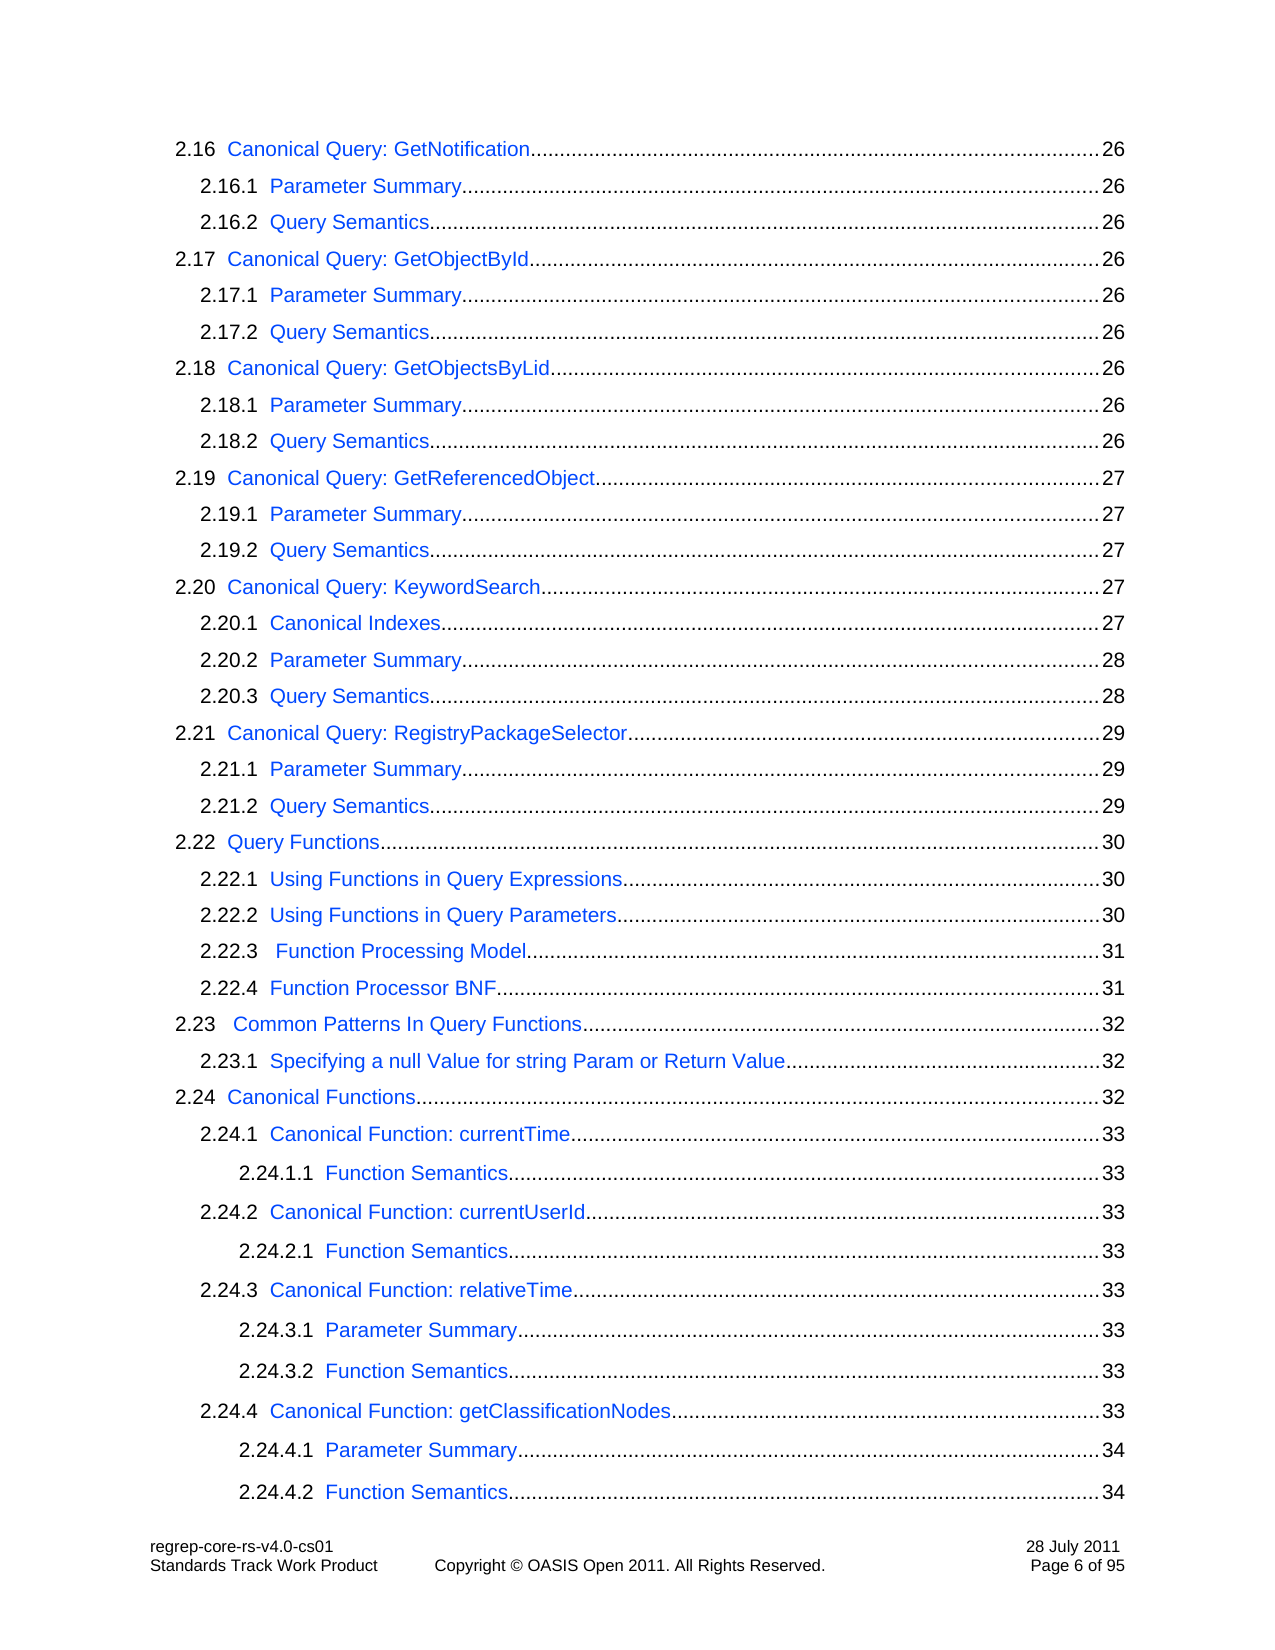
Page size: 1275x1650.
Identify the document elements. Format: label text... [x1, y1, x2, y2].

text 2.24.1 Canonical Function: currentTime 33 [200, 1122, 1125, 1146]
text 2.16.1 Parameter Summary 26 [200, 174, 1125, 198]
text 2.24.1.1 Function Semantics 33 [238, 1161, 1125, 1185]
text 2.19.2 Query Semantics 27 [200, 538, 1125, 562]
text 2.20.3 Query Semantics 28 [200, 684, 1125, 708]
text 2.16.2 Query Semantics 26 [200, 210, 1125, 234]
text 2.19 Canonical Query: GetReferencedObject 27 [175, 465, 1125, 489]
text 2.24.3.2 Function Semantics 33 [238, 1359, 1125, 1383]
text 2.18.2 Query Semantics 26 [200, 429, 1125, 453]
text 2.19.1 Parameter Summary 27 [200, 502, 1125, 526]
text 2.24 Canonical Functions 32 [175, 1085, 1125, 1109]
text 2.16 Canonical Query: GetNotification 26 [175, 137, 1125, 161]
text 2.24.4.2 Function Semantics 34 [238, 1479, 1125, 1503]
text 2.17 Canonical Query: GetObjectById 26 [175, 247, 1125, 271]
text 2.24.3 Canonical Function: relativeTime 33 [200, 1278, 1125, 1302]
text 2.20 Canonical Query: KeywordSearch 27 [175, 575, 1125, 599]
text 2.22.2 Using Functions in Query Parameters 30 [200, 903, 1125, 927]
text 2.23.1 Specifying a null Value for string Param or Return Value 32 [200, 1049, 1125, 1073]
text 2.24.4 Canonical Function: getClassificationNodes 33 [200, 1398, 1125, 1422]
text 2.22.1 Using Functions in Query Expressions 30 [200, 866, 1125, 890]
text 2.24.3.1 Parameter Summary 33 [238, 1317, 1125, 1341]
text 2.22 Query Functions 30 [175, 830, 1125, 854]
text 2.24.2.1 Function Semantics 33 [238, 1239, 1125, 1263]
text 2.17.1 Parameter Summary 26 [200, 283, 1125, 307]
text 2.24.4.1 Parameter Summary 34 [238, 1438, 1125, 1462]
text 2.20.1 Canonical Indexes 27 [200, 611, 1125, 635]
text 2.21 Canonical Query: RegistryPackageSelector 29 [175, 721, 1125, 744]
text 2.21.2 Query Semantics 29 [200, 793, 1125, 817]
text 2.21.1 Parameter Summary 29 [200, 757, 1125, 781]
text 2.17.2 Query Semantics 26 [200, 319, 1125, 343]
text 2.18 Canonical Query: GetObjectsByLid 26 [175, 356, 1125, 380]
text 2.18.1 Parameter Summary 26 [200, 392, 1125, 416]
text 2.23 Common Patterns In Query Functions 32 [175, 1012, 1125, 1036]
text 2.22.3 Function Processing Model 31 [200, 939, 1125, 963]
text 2.22.4 Function Processor BNF 31 [200, 976, 1125, 1000]
text 2.20.2 Parameter Summary 28 [200, 648, 1125, 672]
text 2.24.2 Canonical Function: currentUserId 33 [200, 1200, 1125, 1224]
